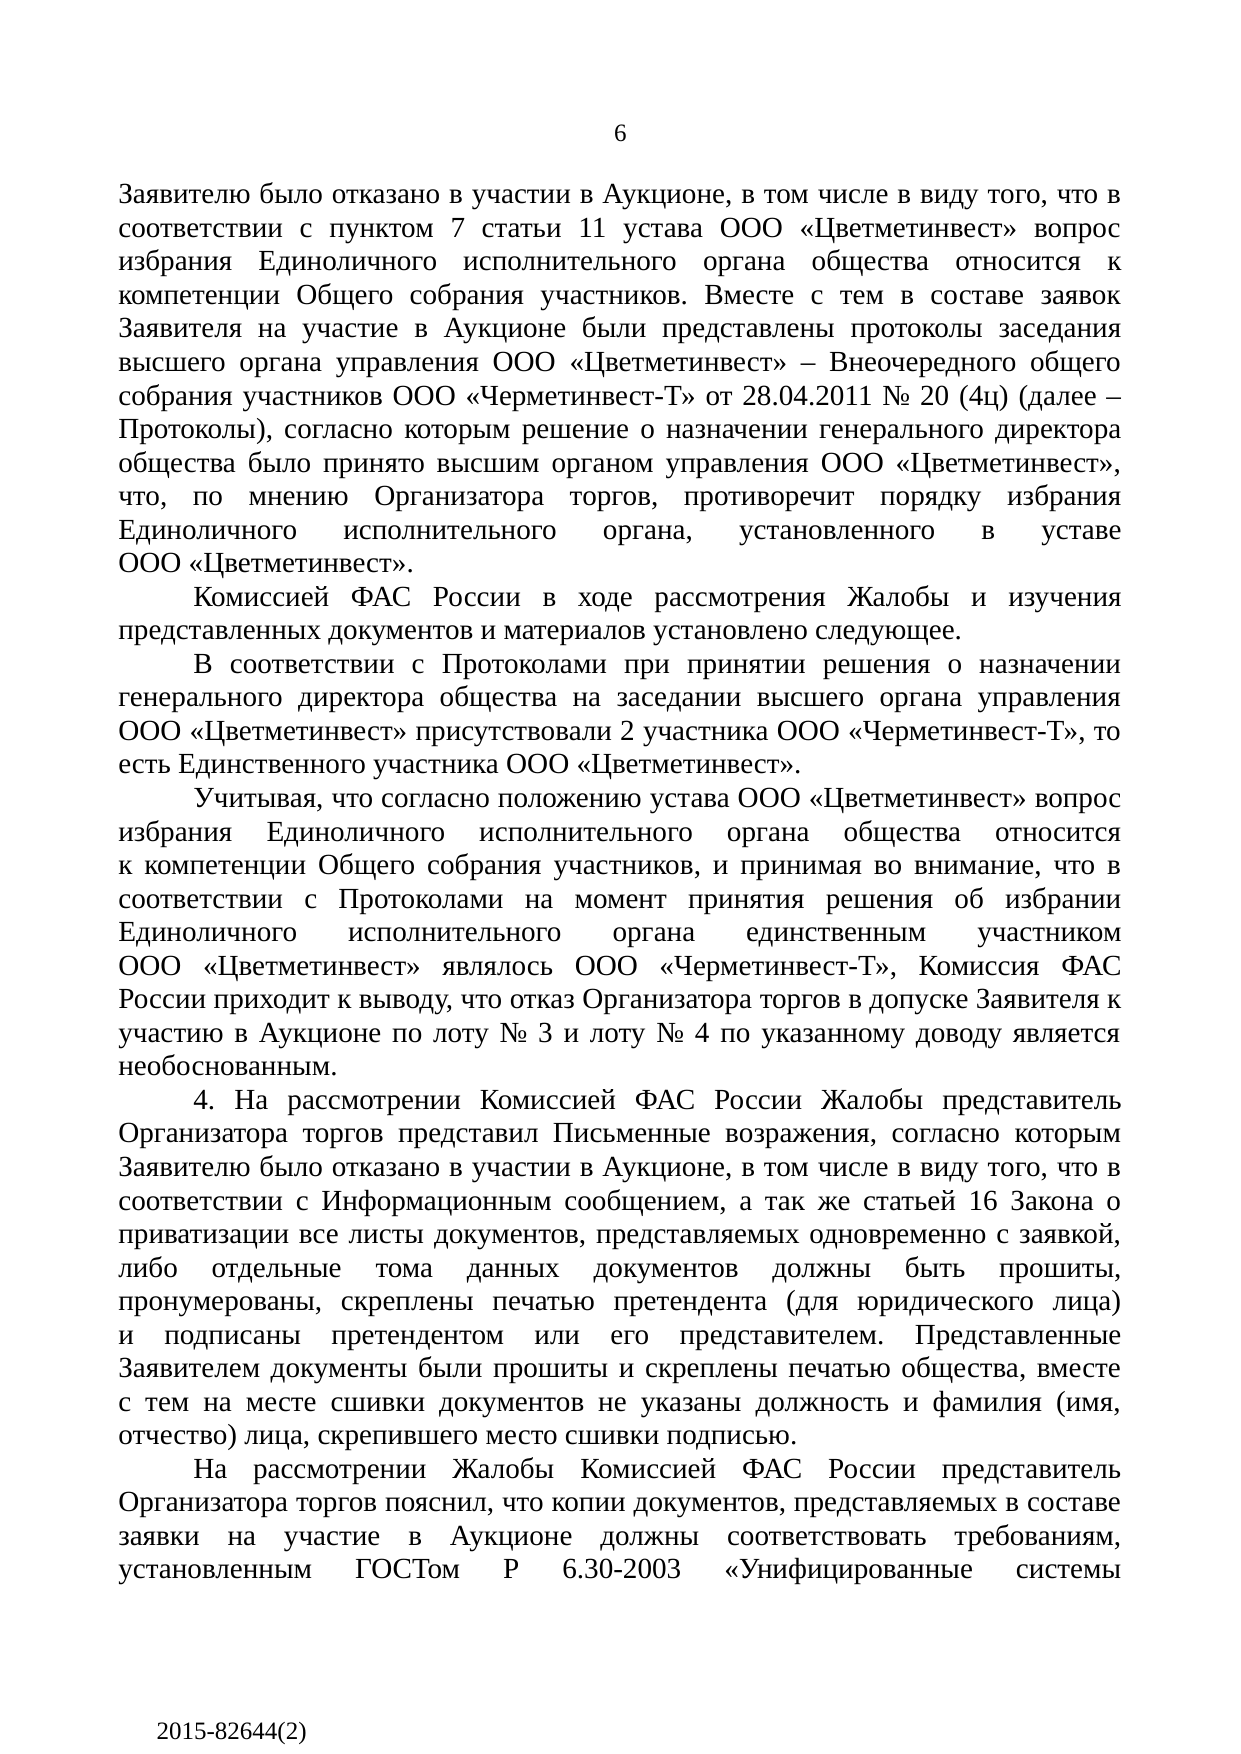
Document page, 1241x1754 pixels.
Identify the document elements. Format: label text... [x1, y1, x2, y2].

text Заявителю было отказано в участии в Аукционе, в том числе в виду того, что в соответствии с пунктом 7 статьи 11 устава ООО «Цветметинвест» вопрос избрания Единоличного исполнительного органа общества относится к компетенции Общего собрания участников. Вместе с тем в составе заявок Заявителя на участие в Аукционе были представлены протоколы заседания высшего органа управления ООО «Цветметинвест» – Внеочередного общего собрания участников ООО «Черметинвест-Т» от 28.04.2011 № 20 (4ц) (далее – Протоколы), согласно которым решение о назначении генерального директора общества было принято высшим органом управления ООО «Цветметинвест», что, по мнению Организатора торгов, противоречит порядку избрания Единоличного исполнительного органа, установленного в уставе ООО «Цветметинвест». [118, 176, 1122, 579]
text Комиссией ФАС России в ходе рассмотрения Жалобы и изучения представленных документов и материалов установлено следующее. [118, 579, 1122, 646]
text На рассмотрении Жалобы Комиссией ФАС России представитель Организатора торгов пояснил, что копии документов, представляемых в составе заявки на участие в Аукционе должны соответствовать требованиям, установленным ГОСТом Р 6.30-2003 «Унифицированные системы [118, 1451, 1122, 1585]
text В соответствии с Протоколами при принятии решения о назначении генерального директора общества на заседании высшего органа управления ООО «Цветметинвест» присутствовали 2 участника ООО «Черметинвест-Т», то есть Единственного участника ООО «Цветметинвест». [118, 646, 1122, 780]
text Учитывая, что согласно положению устава ООО «Цветметинвест» вопрос избрания Единоличного исполнительного органа общества относится к компетенции Общего собрания участников, и принимая во внимание, что в соответствии с Протоколами на момент принятия решения об избрании Единоличного исполнительного органа единственным участником ООО «Цветметинвест» являлось ООО «Черметинвест-Т», Комиссия ФАС России приходит к выводу, что отказ Организатора торгов в допуске Заявителя к участию в Аукционе по лоту № 3 и лоту № 4 по указанному доводу является необоснованным. [118, 780, 1122, 1082]
text 4. На рассмотрении Комиссией ФАС России Жалобы представитель Организатора торгов представил Письменные возражения, согласно которым Заявителю было отказано в участии в Аукционе, в том числе в виду того, что в соответствии с Информационным сообщением, а так же статьей 16 Закона о приватизации все листы документов, представляемых одновременно с заявкой, либо отдельные тома данных документов должны быть прошиты, пронумерованы, скреплены печатью претендента (для юридического лица) и подписаны претендентом или его представителем. Представленные Заявителем документы были прошиты и скреплены печатью общества, вместе с тем на месте сшивки документов не указаны должность и фамилия (имя, отчество) лица, скрепившего место сшивки подписью. [118, 1082, 1122, 1451]
